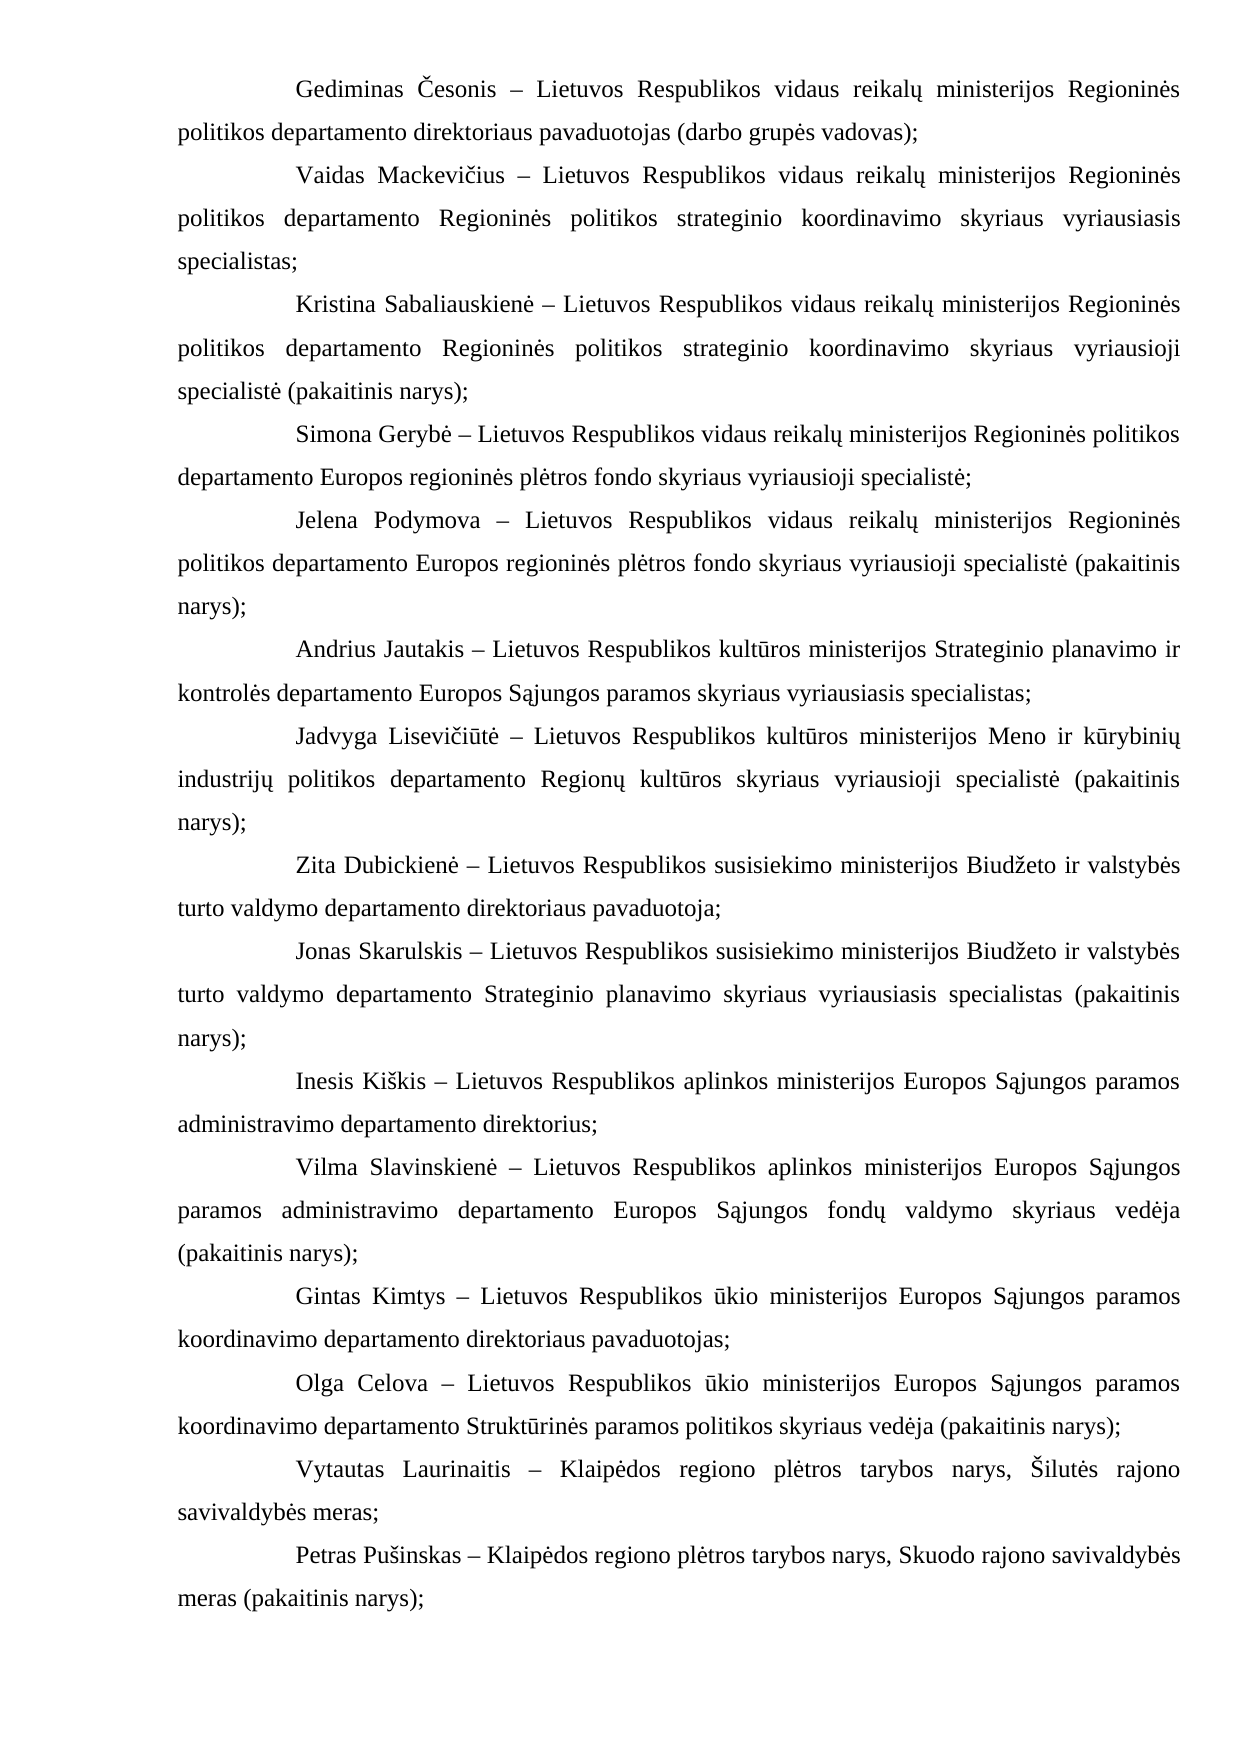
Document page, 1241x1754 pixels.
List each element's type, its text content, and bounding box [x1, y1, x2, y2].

text Vilma Slavinskienė – Lietuvos Respublikos aplinkos ministerijos Europos Sąjungos paramos administravimo departamento Europos Sąjungos fondų valdymo skyriaus vedėja (pakaitinis narys); [177, 1152, 1181, 1267]
text Jonas Skarulskis – Lietuvos Respublikos susisiekimo ministerijos Biudžeto ir valstybės turto valdymo departamento Strateginio planavimo skyriaus vyriausiasis specialistas (pakaitinis narys); [177, 936, 1181, 1051]
text Gediminas Česonis – Lietuvos Respublikos vidaus reikalų ministerijos Regioninės politikos departamento direktoriaus pavaduotojas (darbo grupės vadovas); [177, 74, 1181, 146]
text Simona Gerybė – Lietuvos Respublikos vidaus reikalų ministerijos Regioninės politikos departamento Europos regioninės plėtros fondo skyriaus vyriausioji specialistė; [177, 419, 1181, 491]
text Kristina Sabaliauskienė – Lietuvos Respublikos vidaus reikalų ministerijos Regioninės politikos departamento Regioninės politikos strateginio koordinavimo skyriaus vyriausioji specialistė (pakaitinis narys); [177, 289, 1181, 404]
text Inesis Kiškis – Lietuvos Respublikos aplinkos ministerijos Europos Sąjungos paramos administravimo departamento direktorius; [177, 1066, 1181, 1138]
text Zita Dubickienė – Lietuvos Respublikos susisiekimo ministerijos Biudžeto ir valstybės turto valdymo departamento direktoriaus pavaduotoja; [177, 850, 1181, 922]
text Jadvyga Lisevičiūtė – Lietuvos Respublikos kultūros ministerijos Meno ir kūrybinių industrijų politikos departamento Regionų kultūros skyriaus vyriausioji specialistė (pakaitinis narys); [177, 721, 1181, 836]
text Gintas Kimtys – Lietuvos Respublikos ūkio ministerijos Europos Sąjungos paramos koordinavimo departamento direktoriaus pavaduotojas; [177, 1281, 1181, 1353]
text Vaidas Mackevičius – Lietuvos Respublikos vidaus reikalų ministerijos Regioninės politikos departamento Regioninės politikos strateginio koordinavimo skyriaus vyriausiasis specialistas; [177, 160, 1181, 275]
text Jelena Podymova – Lietuvos Respublikos vidaus reikalų ministerijos Regioninės politikos departamento Europos regioninės plėtros fondo skyriaus vyriausioji specialistė (pakaitinis narys); [177, 505, 1181, 620]
text Petras Pušinskas – Klaipėdos regiono plėtros tarybos narys, Skuodo rajono savivaldybės meras (pakaitinis narys); [177, 1540, 1181, 1612]
text Vytautas Laurinaitis – Klaipėdos regiono plėtros tarybos narys, Šilutės rajono savivaldybės meras; [177, 1454, 1181, 1526]
text Olga Celova – Lietuvos Respublikos ūkio ministerijos Europos Sąjungos paramos koordinavimo departamento Struktūrinės paramos politikos skyriaus vedėja (pakaitinis narys); [177, 1368, 1181, 1439]
text Andrius Jautakis – Lietuvos Respublikos kultūros ministerijos Strateginio planavimo ir kontrolės departamento Europos Sąjungos paramos skyriaus vyriausiasis specialistas; [177, 634, 1181, 706]
